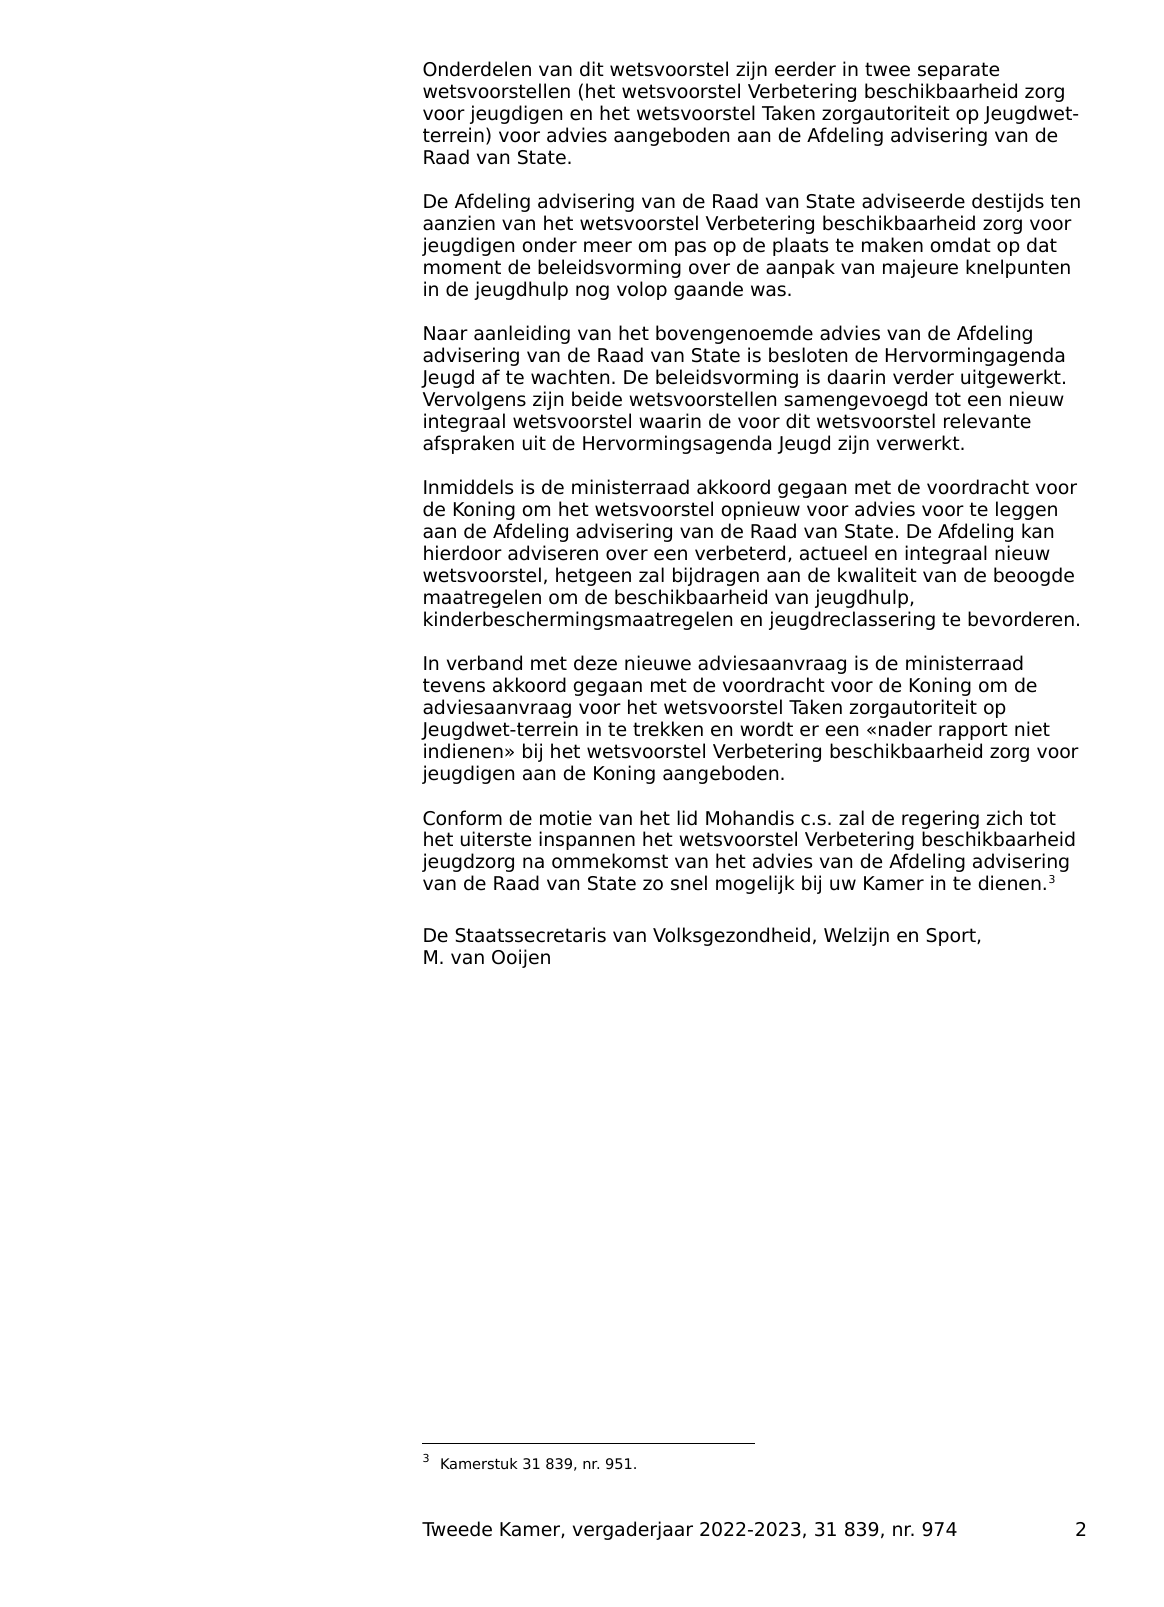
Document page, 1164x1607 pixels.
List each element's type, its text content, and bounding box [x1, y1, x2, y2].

text Inmiddels is de ministerraad akkoord gegaan met de voordracht voor de Koning om het wetsvoorstel opnieuw voor advies voor te leggen aan de Afdeling advisering van de Raad van State. De Afdeling kan hierdoor adviseren over een verbeterd, actueel en integraal nieuw wetsvoorstel, hetgeen zal bijdragen aan de kwaliteit van de beoogde maatregelen om de beschikbaarheid van jeugdhulp, kinderbeschermingsmaatregelen en jeugdreclassering te bevorderen. [422, 477, 1087, 631]
text Naar aanleiding van het bovengenoemde advies van de Afdeling advisering van de Raad van State is besloten de Hervormingagenda Jeugd af te wachten. De beleidsvorming is daarin verder uitgewerkt. Vervolgens zijn beide wetsvoorstellen samengevoegd tot een nieuw integraal wetsvoorstel waarin de voor dit wetsvoorstel relevante afspraken uit de Hervormingsagenda Jeugd zijn verwerkt. [422, 323, 1087, 455]
text Onderdelen van dit wetsvoorstel zijn eerder in twee separate wetsvoorstellen (het wetsvoorstel Verbetering beschikbaarheid zorg voor jeugdigen en het wetsvoorstel Taken zorgautoriteit op Jeugdwet-terrein) voor advies aangeboden aan de Afdeling advisering van de Raad van State. [422, 59, 1087, 169]
text De Staatssecretaris van Volksgezondheid, Welzijn en Sport, M. van Ooijen [422, 925, 1087, 969]
text In verband met deze nieuwe adviesaanvraag is de ministerraad tevens akkoord gegaan met de voordracht voor de Koning om de adviesaanvraag voor het wetsvoorstel Taken zorgautoriteit op Jeugdwet-terrein in te trekken en wordt er een «nader rapport niet indienen» bij het wetsvoorstel Verbetering beschikbaarheid zorg voor jeugdigen aan de Koning aangeboden. [422, 653, 1087, 785]
text Kamerstuk 31 839, nr. 951. [422, 1452, 1087, 1474]
text Conform de motie van het lid Mohandis c.s. zal de regering zich tot het uiterste inspannen het wetsvoorstel Verbetering beschikbaarheid jeugdzorg na ommekomst van het advies van de Afdeling advisering van de Raad van State zo snel mogelijk bij uw Kamer in te dienen. [422, 807, 1087, 895]
text De Afdeling advisering van de Raad van State adviseerde destijds ten aanzien van het wetsvoorstel Verbetering beschikbaarheid zorg voor jeugdigen onder meer om pas op de plaats te maken omdat op dat moment de beleidsvorming over de aanpak van majeure knelpunten in de jeugdhulp nog volop gaande was. [422, 191, 1087, 301]
